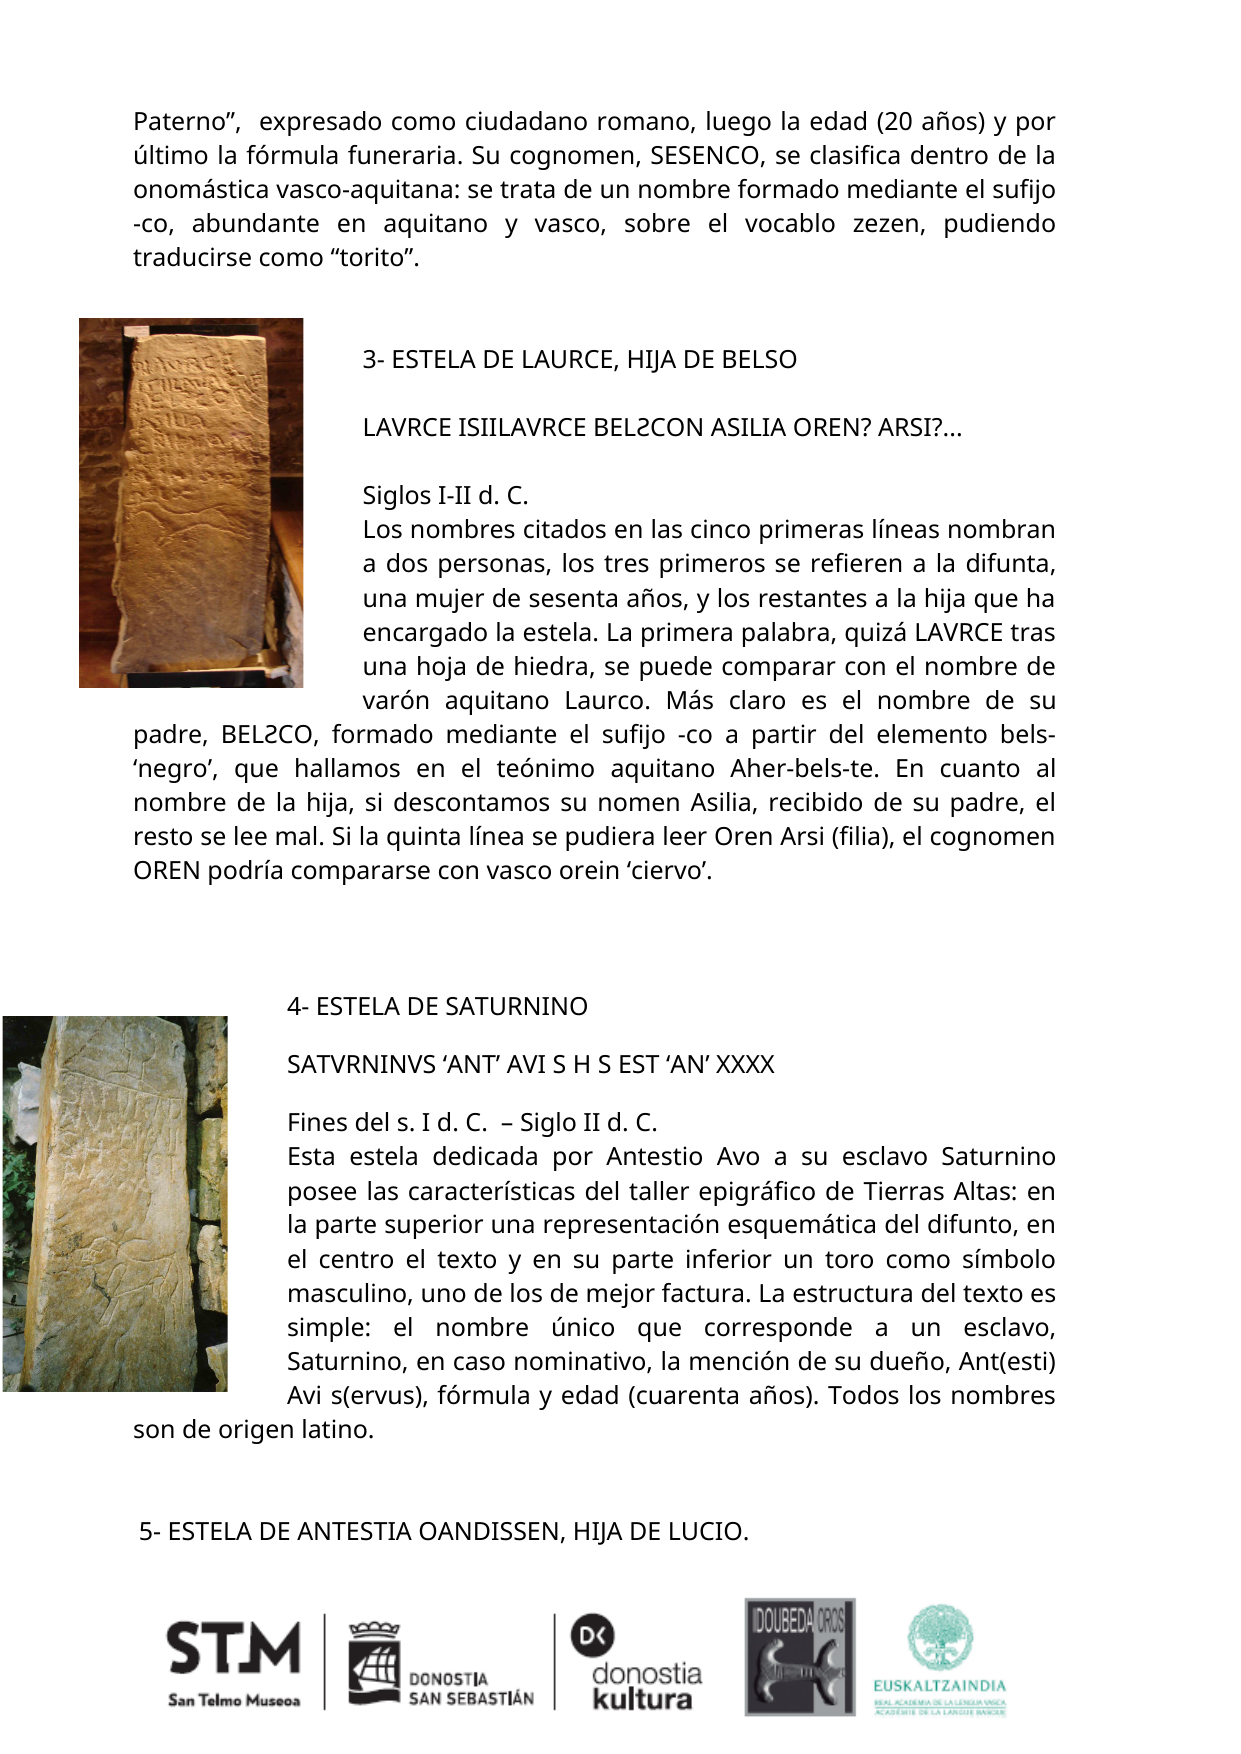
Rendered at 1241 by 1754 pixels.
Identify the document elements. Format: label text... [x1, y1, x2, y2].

text Esta estela dedicada por Antestio Avo a su esclavo Saturnino posee las características del taller epigráfico de Tierras Altas: en la parte superior una representación esquemática del difunto, en el centro el texto y en su parte inferior un toro como símbolo masculino, uno de los de mejor factura. La estructura del texto es simple: el nombre único que corresponde a un esclavo, Saturnino, en caso nominativo, la mención de su dueño, Ant(esti) Avi s(ervus), fórmula y edad (cuarenta años). Todos los nombres son de origen latino. [133, 1139, 1057, 1446]
text 3- ESTELA DE LAURCE, HIJA DE BELSO [304, 342, 1057, 376]
text LAVRCE ISIILAVRCE BELƧCON ASILIA OREN? ARSI?... [304, 410, 1057, 444]
text Paterno”, expresado como ciudadano romano, luego la edad (20 años) y por último la fórmula funeraria. Su cognomen, SESENCO, se clasifica dentro de la onomástica vasco-aquitana: se trata de un nombre formado mediante el sufijo -co, abundante en aquitano y vasco, sobre el vocablo zezen, pudiendo traducirse como “torito”. [133, 103, 1057, 274]
text Fines del s. I d. C. – Siglo II d. C. [228, 1105, 1057, 1139]
picture [152, 1582, 1033, 1734]
text 5- ESTELA DE ANTESTIA OANDISSEN, HIJA DE LUCIO. [139, 1514, 1057, 1548]
picture [2, 1016, 228, 1392]
text 4- ESTELA DE SATURNINO [133, 989, 1057, 1023]
text Siglos I-II d. C. [304, 478, 1057, 512]
text Los nombres citados en las cinco primeras líneas nombran a dos personas, los tres primeros se refieren a la difunta, una mujer de sesenta años, y los restantes a la hija que ha encargado la estela. La primera palabra, quizá LAVRCE tras una hoja de hiedra, se puede comparar con el nombre de varón aquitano Laurco. Más claro es el nombre de su padre, BELƧCO, formado mediante el sufijo -co a partir del elemento bels- ‘negro’, que hallamos en el teónimo aquitano Aher-bels-te. En cuanto al nombre de la hija, si descontamos su nomen Asilia, recibido de su padre, el resto se lee mal. Si la quinta línea se pudiera leer Oren Arsi (filia), el cognomen OREN podría compararse con vasco orein ‘ciervo’. [133, 512, 1057, 887]
picture [79, 318, 304, 688]
text SATVRNINVS ‘ANT’ AVI S H S EST ‘AN’ XXXX [228, 1047, 1057, 1081]
